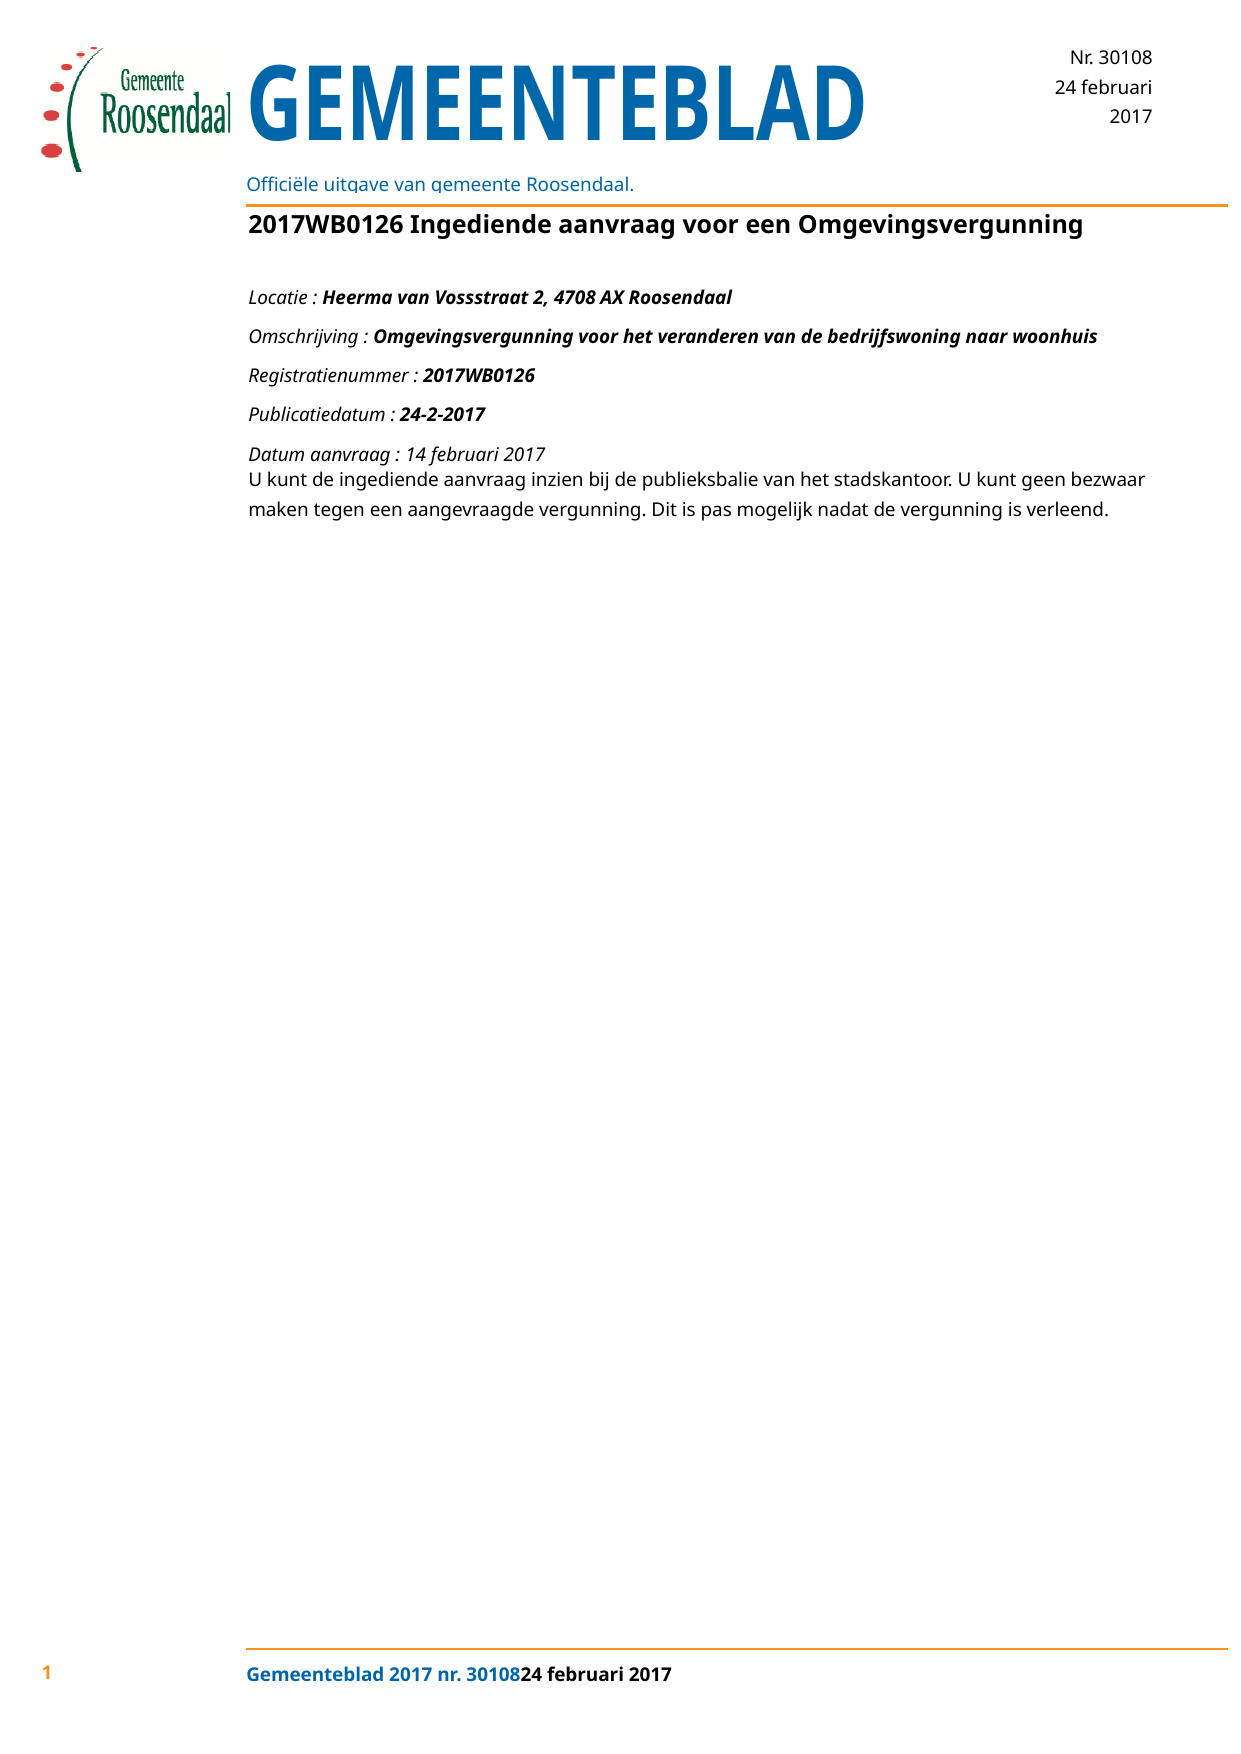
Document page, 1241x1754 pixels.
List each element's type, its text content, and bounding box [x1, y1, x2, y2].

picture [41, 47, 231, 172]
text 2017WB0126 Ingediende aanvraag voor een Omgevingsvergunning [248, 207, 1152, 241]
text Locatie : Heerma van Vossstraat 2, 4708 AX Roosendaal [248, 284, 1152, 309]
text Omschrijving : Omgevingsvergunning voor het veranderen van de bedrijfswoning naar woonhuis [248, 323, 1152, 349]
text Registratienummer : 2017WB0126 [248, 362, 1152, 388]
text U kunt de ingediende aanvraag inzien bij de publieksbalie van het stadskantoor. U kunt geen bezwaar maken tegen een aangevraagde vergunning. Dit is pas mogelijk nadat de vergunning is verleend. [248, 467, 1152, 522]
text Publicatiedatum : 24-2-2017 [248, 402, 1152, 427]
text Datum aanvraag : 14 februari 2017 [248, 441, 1152, 467]
